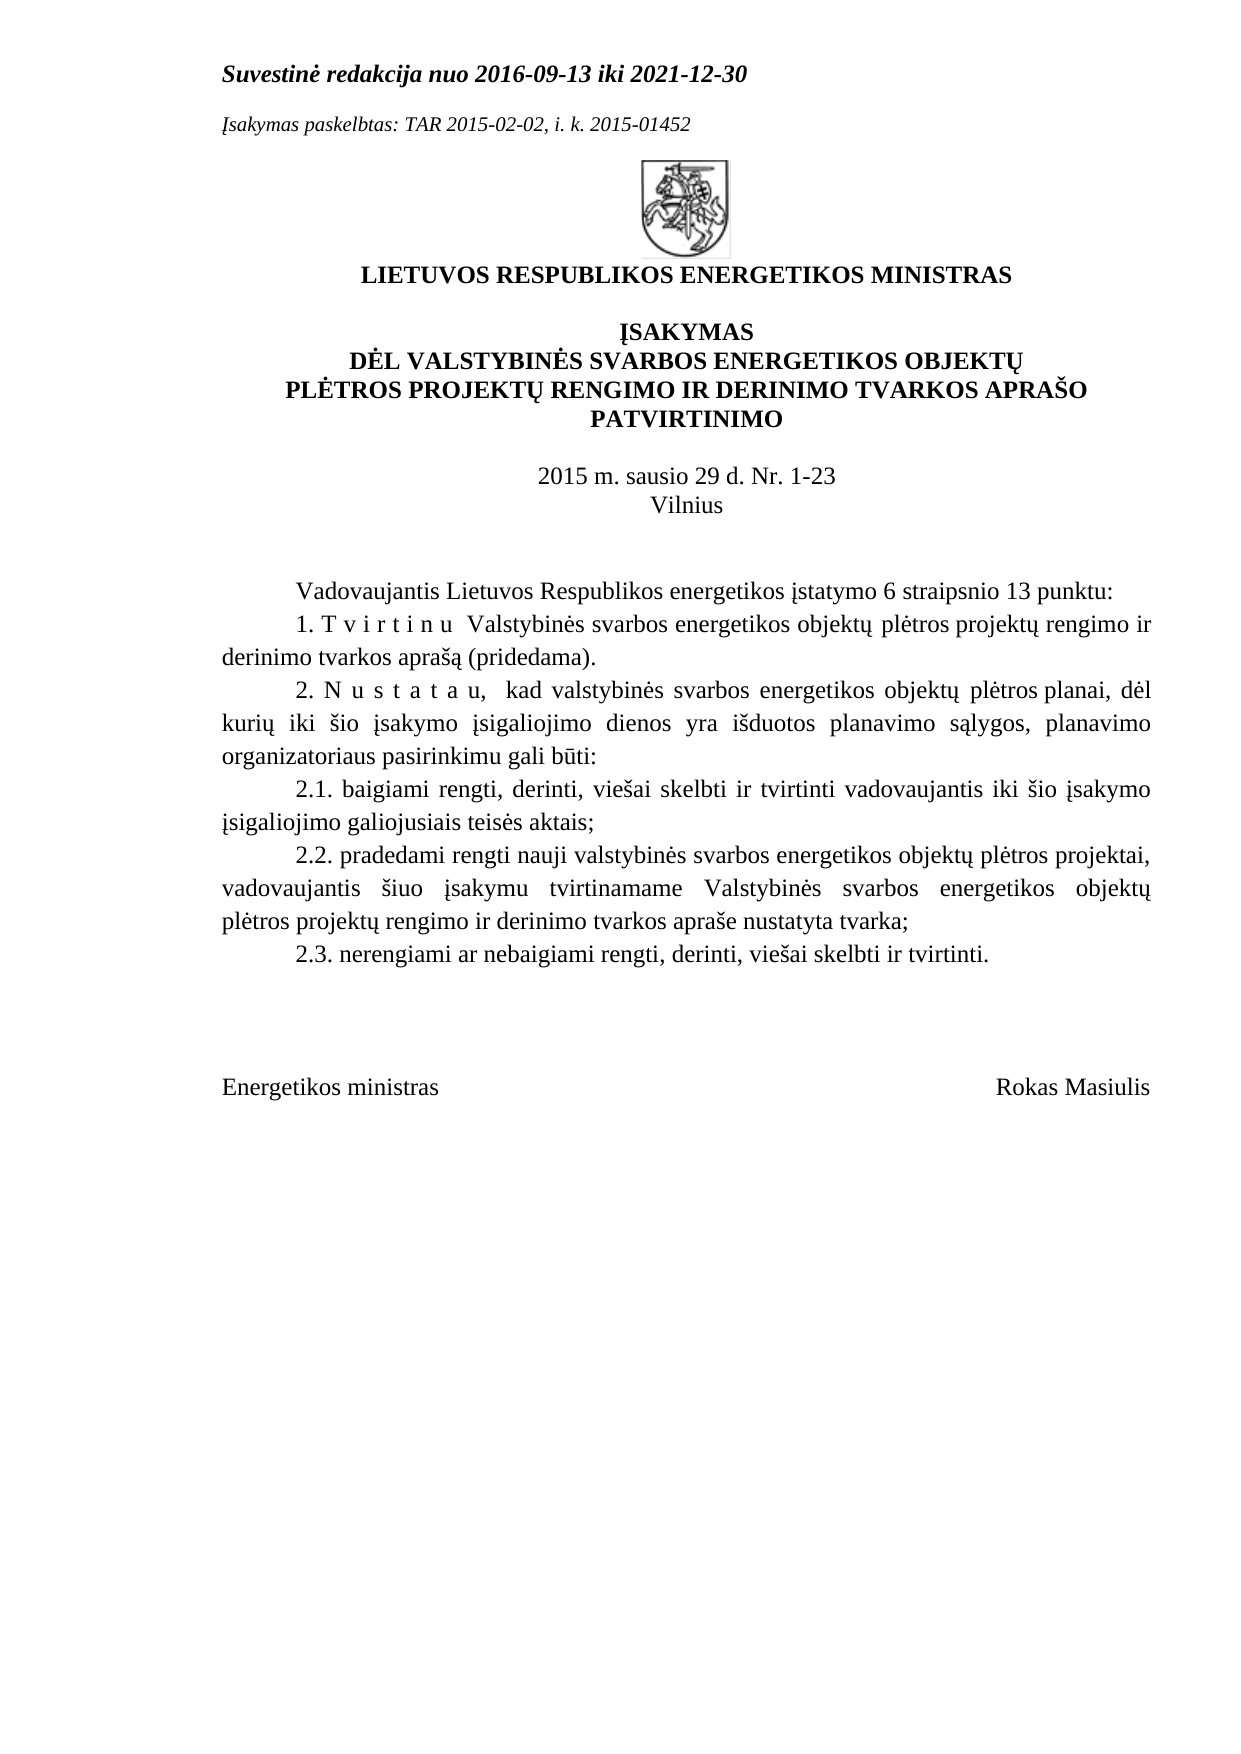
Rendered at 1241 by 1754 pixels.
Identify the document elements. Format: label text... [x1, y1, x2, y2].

text 2. N u s t a t a u, kad valstybinės svarbos energetikos objektų plėtros planai, dėl kurių iki šio įsakymo įsigaliojimo dienos yra išduotos planavimo sąlygos, planavimo organizatoriaus pasirinkimu gali būti: [222, 675, 1152, 770]
text Energetikos ministras Rokas Masiulis [222, 1072, 1152, 1100]
text 1. T v i r t i n u Valstybinės svarbos energetikos objektų plėtros projektų rengimo ir derinimo tvarkos aprašą (pridedama). [222, 609, 1152, 671]
text 2.2. pradedami rengti nauji valstybinės svarbos energetikos objektų plėtros projektai, vadovaujantis šiuo įsakymu tvirtinamame Valstybinės svarbos energetikos objektų plėtros projektų rengimo ir derinimo tvarkos apraše nustatyta tvarka; [222, 840, 1152, 935]
text Suvestinė redakcija nuo 2016-09-13 iki 2021-12-30 [222, 59, 1152, 88]
text 2.1. baigiami rengti, derinti, viešai skelbti ir tvirtinti vadovaujantis iki šio įsakymo įsigaliojimo galiojusiais teisės aktais; [222, 774, 1152, 836]
text ĮSAKYMAS [222, 317, 1152, 346]
text 2015 m. sausio 29 d. Nr. 1-23 [222, 461, 1152, 490]
text 2.3. nerengiami ar nebaigiami rengti, derinti, viešai skelbti ir tvirtinti. [222, 939, 1152, 968]
text Įsakymas paskelbtas: TAR 2015-02-02, i. k. 2015-01452 [222, 112, 1152, 136]
text LIETUVOS RESPUBLIKOS ENERGETIKOS MINISTRAS [222, 260, 1152, 289]
text DĖL VALSTYBINĖS SVARBOS ENERGETIKOS OBJEKTŲ plėtros projektų rengimo ir derinimo tvarkos aprašo PATVIRTINIMO [222, 346, 1152, 432]
text Vilnius [222, 490, 1152, 519]
text Vadovaujantis Lietuvos Respublikos energetikos įstatymo 6 straipsnio 13 punktu: [222, 576, 1152, 605]
